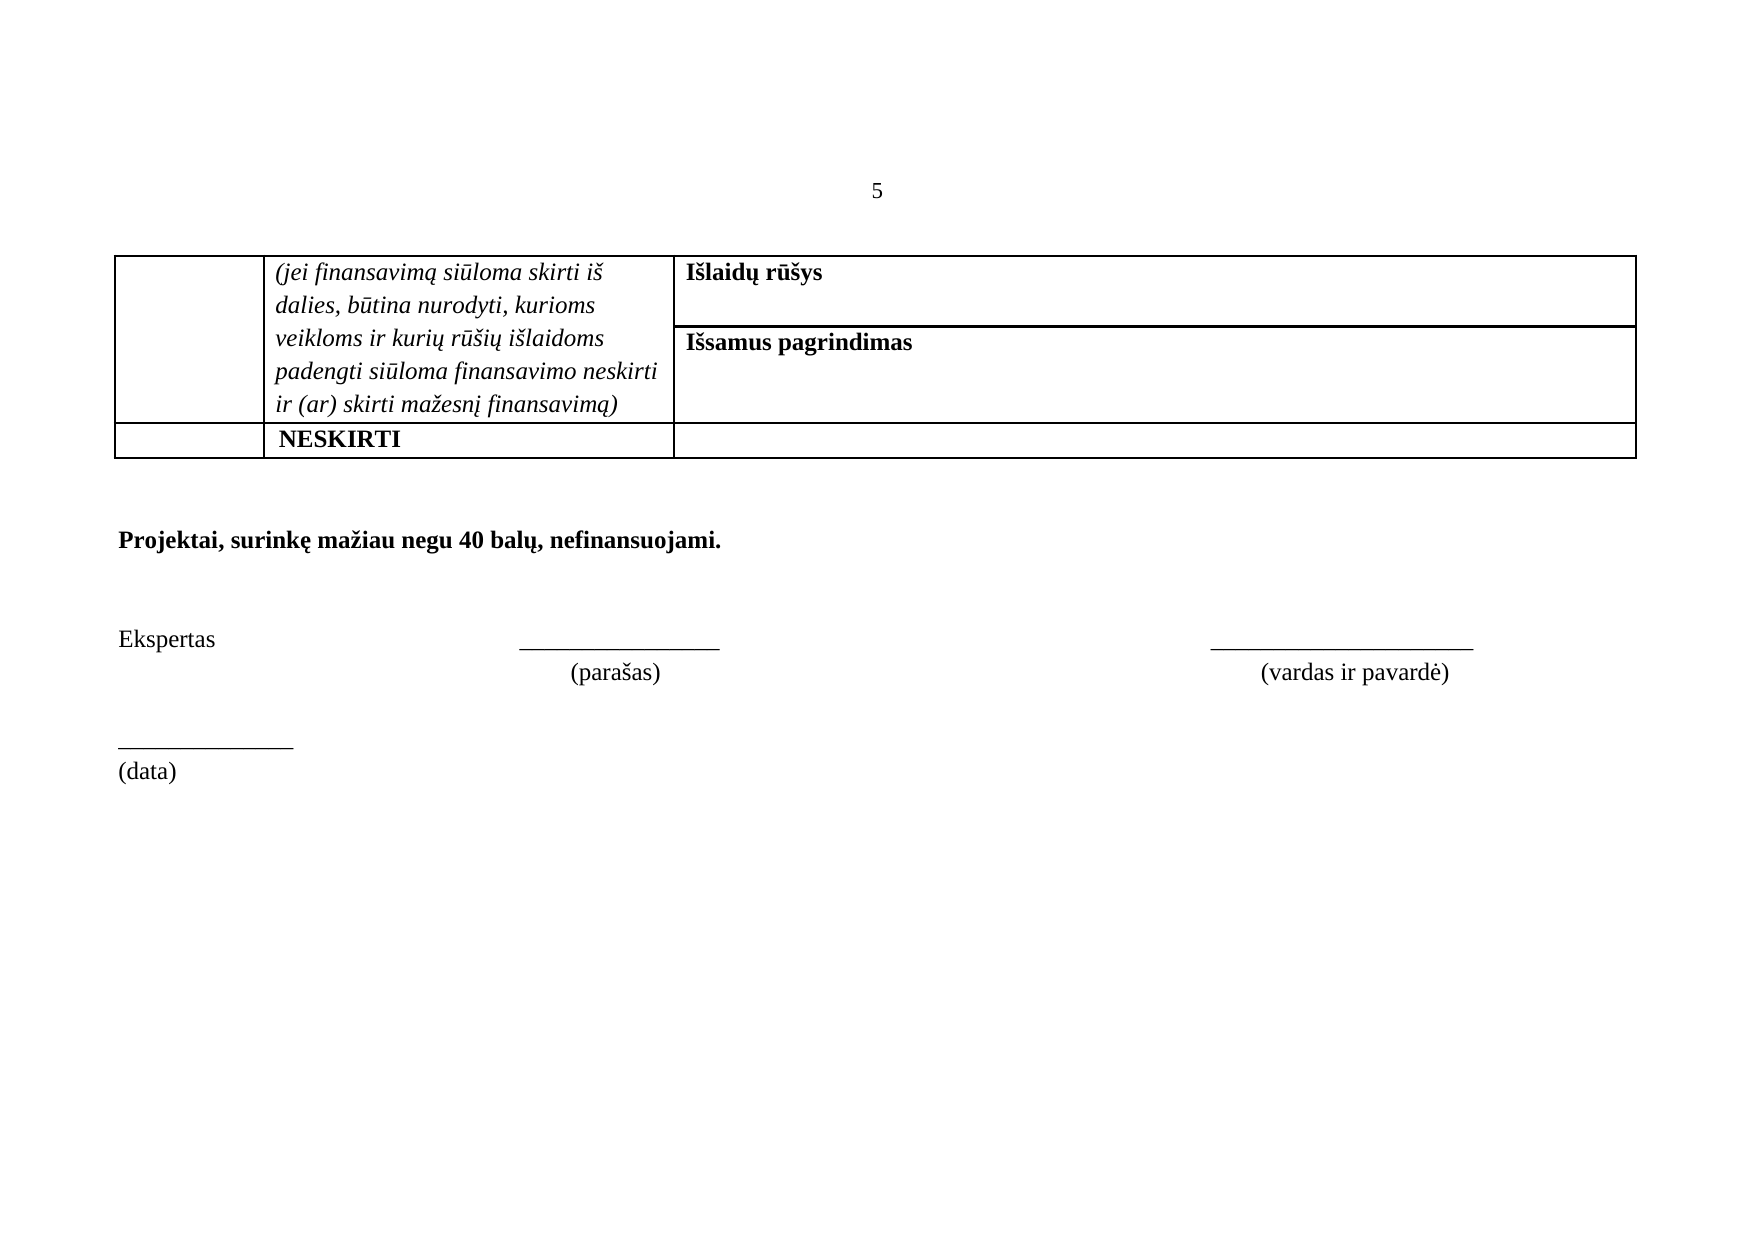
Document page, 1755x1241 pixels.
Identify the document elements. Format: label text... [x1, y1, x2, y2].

table_cell [116, 257, 263, 422]
text Projektai, surinkę mažiau negu 40 balų, nefinansuojami. [118, 525, 1636, 554]
table_cell [675, 424, 1635, 457]
table_cell NESKIRTI [265, 424, 673, 457]
text ______________ [118, 723, 1636, 752]
table_cell Išlaidų rūšys [675, 257, 1635, 325]
table_cell [116, 424, 263, 457]
table_cell (jei finansavimą siūloma skirti iš dalies, būtina nurodyti, kurioms veikloms ir kurių rūšių išlaidoms padengti siūloma finansavimo neskirti ir (ar) skirti mažesnį finansavimą) [265, 257, 673, 422]
table_cell Išsamus pagrindimas [675, 328, 1635, 422]
text (data) [118, 756, 1636, 785]
text Ekspertas ________________ _____________________ [118, 624, 1636, 653]
text (parašas) (vardas ir pavardė) [118, 657, 1636, 686]
